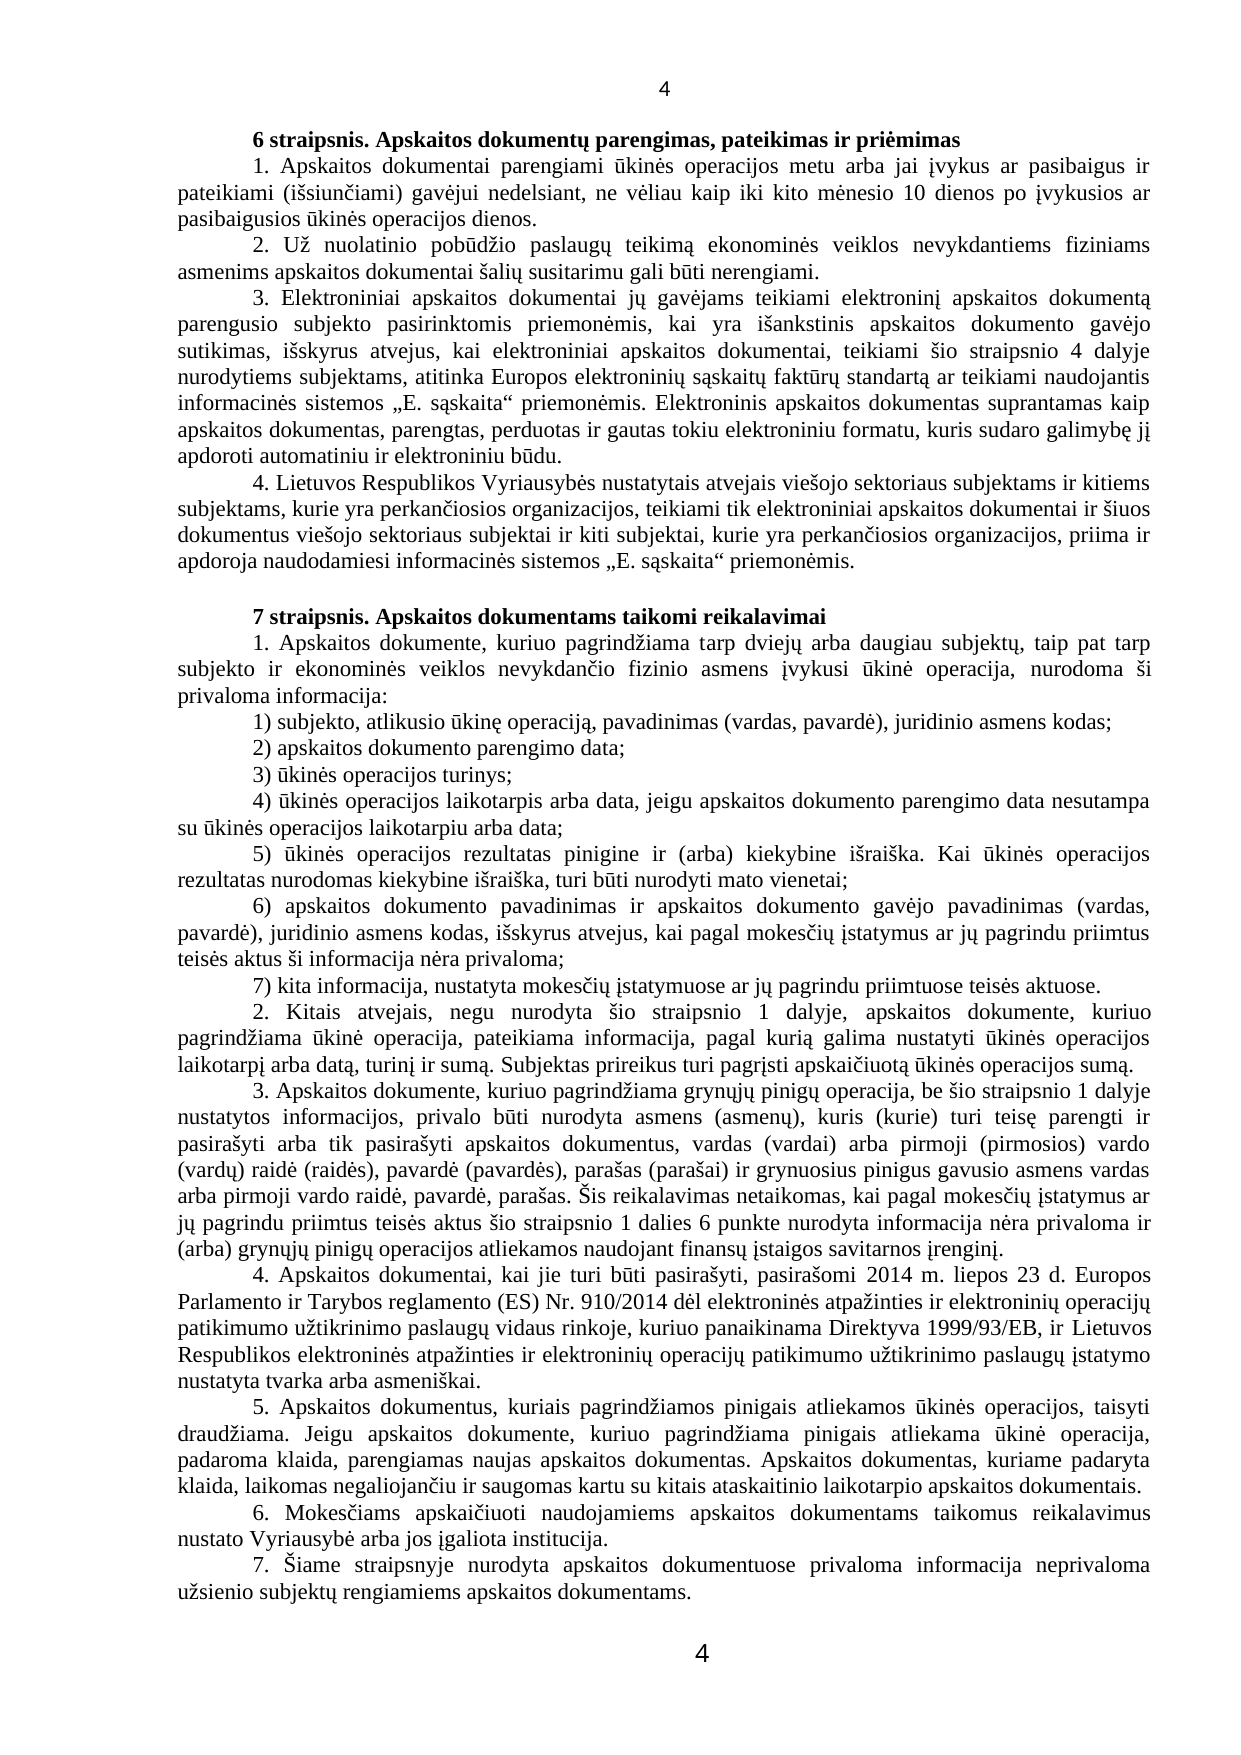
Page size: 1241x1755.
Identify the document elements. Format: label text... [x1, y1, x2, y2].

text 3. Apskaitos dokumente, kuriuo pagrindžiama grynųjų pinigų operacija, be šio straipsnio 1 dalyje nustatytos informacijos, privalo būti nurodyta asmens (asmenų), kuris (kurie) turi teisę parengti ir pasirašyti arba tik pasirašyti apskaitos dokumentus, vardas (vardai) arba pirmoji (pirmosios) vardo (vardų) raidė (raidės), pavardė (pavardės), parašas (parašai) ir grynuosius pinigus gavusio asmens vardas arba pirmoji vardo raidė, pavardė, parašas. Šis reikalavimas netaikomas, kai pagal mokesčių įstatymus ar jų pagrindu priimtus teisės aktus šio straipsnio 1 dalies 6 punkte nurodyta informacija nėra privaloma ir (arba) grynųjų pinigų operacijos atliekamos naudojant finansų įstaigos savitarnos įrenginį. [177, 1077, 1152, 1262]
text 7. Šiame straipsnyje nurodyta apskaitos dokumentuose privaloma informacija neprivaloma užsienio subjektų rengiamiems apskaitos dokumentams. [177, 1551, 1152, 1604]
text 6 straipsnis. Apskaitos dokumentų parengimas, pateikimas ir priėmimas [177, 126, 1152, 152]
text 1) subjekto, atlikusio ūkinę operaciją, pavadinimas (vardas, pavardė), juridinio asmens kodas; [177, 708, 1152, 734]
text 2. Kitais atvejais, negu nurodyta šio straipsnio 1 dalyje, apskaitos dokumente, kuriuo pagrindžiama ūkinė operacija, pateikiama informacija, pagal kurią galima nustatyti ūkinės operacijos laikotarpį arba datą, turinį ir sumą. Subjektas prireikus turi pagrįsti apskaičiuotą ūkinės operacijos sumą. [177, 998, 1152, 1077]
text 6. Mokesčiams apskaičiuoti naudojamiems apskaitos dokumentams taikomus reikalavimus nustato Vyriausybė arba jos įgaliota institucija. [177, 1499, 1152, 1551]
text 7) kita informacija, nustatyta mokesčių įstatymuose ar jų pagrindu priimtuose teisės aktuose. [177, 972, 1152, 998]
text 7 straipsnis. Apskaitos dokumentams taikomi reikalavimai [177, 603, 1152, 629]
text 4) ūkinės operacijos laikotarpis arba data, jeigu apskaitos dokumento parengimo data nesutampa su ūkinės operacijos laikotarpiu arba data; [177, 787, 1152, 840]
text 4. Apskaitos dokumentai, kai jie turi būti pasirašyti, pasirašomi 2014 m. liepos 23 d. Europos Parlamento ir Tarybos reglamento (ES) Nr. 910/2014 dėl elektroninės atpažinties ir elektroninių operacijų patikimumo užtikrinimo paslaugų vidaus rinkoje, kuriuo panaikinama Direktyva 1999/93/EB, ir Lietuvos Respublikos elektroninės atpažinties ir elektroninių operacijų patikimumo užtikrinimo paslaugų įstatymo nustatyta tvarka arba asmeniškai. [177, 1262, 1152, 1393]
text 2) apskaitos dokumento parengimo data; [177, 734, 1152, 761]
text 1. Apskaitos dokumentai parengiami ūkinės operacijos metu arba jai įvykus ar pasibaigus ir pateikiami (išsiunčiami) gavėjui nedelsiant, ne vėliau kaip iki kito mėnesio 10 dienos po įvykusios ar pasibaigusios ūkinės operacijos dienos. [177, 152, 1152, 231]
text 1. Apskaitos dokumente, kuriuo pagrindžiama tarp dviejų arba daugiau subjektų, taip pat tarp subjekto ir ekonominės veiklos nevykdančio fizinio asmens įvykusi ūkinė operacija, nurodoma ši privaloma informacija: [177, 629, 1152, 708]
text 5. Apskaitos dokumentus, kuriais pagrindžiamos pinigais atliekamos ūkinės operacijos, taisyti draudžiama. Jeigu apskaitos dokumente, kuriuo pagrindžiama pinigais atliekama ūkinė operacija, padaroma klaida, parengiamas naujas apskaitos dokumentas. Apskaitos dokumentas, kuriame padaryta klaida, laikomas negaliojančiu ir saugomas kartu su kitais ataskaitinio laikotarpio apskaitos dokumentais. [177, 1393, 1152, 1499]
text 6) apskaitos dokumento pavadinimas ir apskaitos dokumento gavėjo pavadinimas (vardas, pavardė), juridinio asmens kodas, išskyrus atvejus, kai pagal mokesčių įstatymus ar jų pagrindu priimtus teisės aktus ši informacija nėra privaloma; [177, 893, 1152, 972]
text 3. Elektroniniai apskaitos dokumentai jų gavėjams teikiami elektroninį apskaitos dokumentą parengusio subjekto pasirinktomis priemonėmis, kai yra išankstinis apskaitos dokumento gavėjo sutikimas, išskyrus atvejus, kai elektroniniai apskaitos dokumentai, teikiami šio straipsnio 4 dalyje nurodytiems subjektams, atitinka Europos elektroninių sąskaitų faktūrų standartą ar teikiami naudojantis informacinės sistemos „E. sąskaita“ priemonėmis. Elektroninis apskaitos dokumentas suprantamas kaip apskaitos dokumentas, parengtas, perduotas ir gautas tokiu elektroniniu formatu, kuris sudaro galimybę jį apdoroti automatiniu ir elektroniniu būdu. [177, 284, 1152, 468]
text 4. Lietuvos Respublikos Vyriausybės nustatytais atvejais viešojo sektoriaus subjektams ir kitiems subjektams, kurie yra perkančiosios organizacijos, teikiami tik elektroniniai apskaitos dokumentai ir šiuos dokumentus viešojo sektoriaus subjektai ir kiti subjektai, kurie yra perkančiosios organizacijos, priima ir apdoroja naudodamiesi informacinės sistemos „E. sąskaita“ priemonėmis. [177, 468, 1152, 574]
text 3) ūkinės operacijos turinys; [177, 761, 1152, 787]
text 2. Už nuolatinio pobūdžio paslaugų teikimą ekonominės veiklos nevykdantiems fiziniams asmenims apskaitos dokumentai šalių susitarimu gali būti nerengiami. [177, 231, 1152, 284]
text 5) ūkinės operacijos rezultatas pinigine ir (arba) kiekybine išraiška. Kai ūkinės operacijos rezultatas nurodomas kiekybine išraiška, turi būti nurodyti mato vienetai; [177, 840, 1152, 893]
